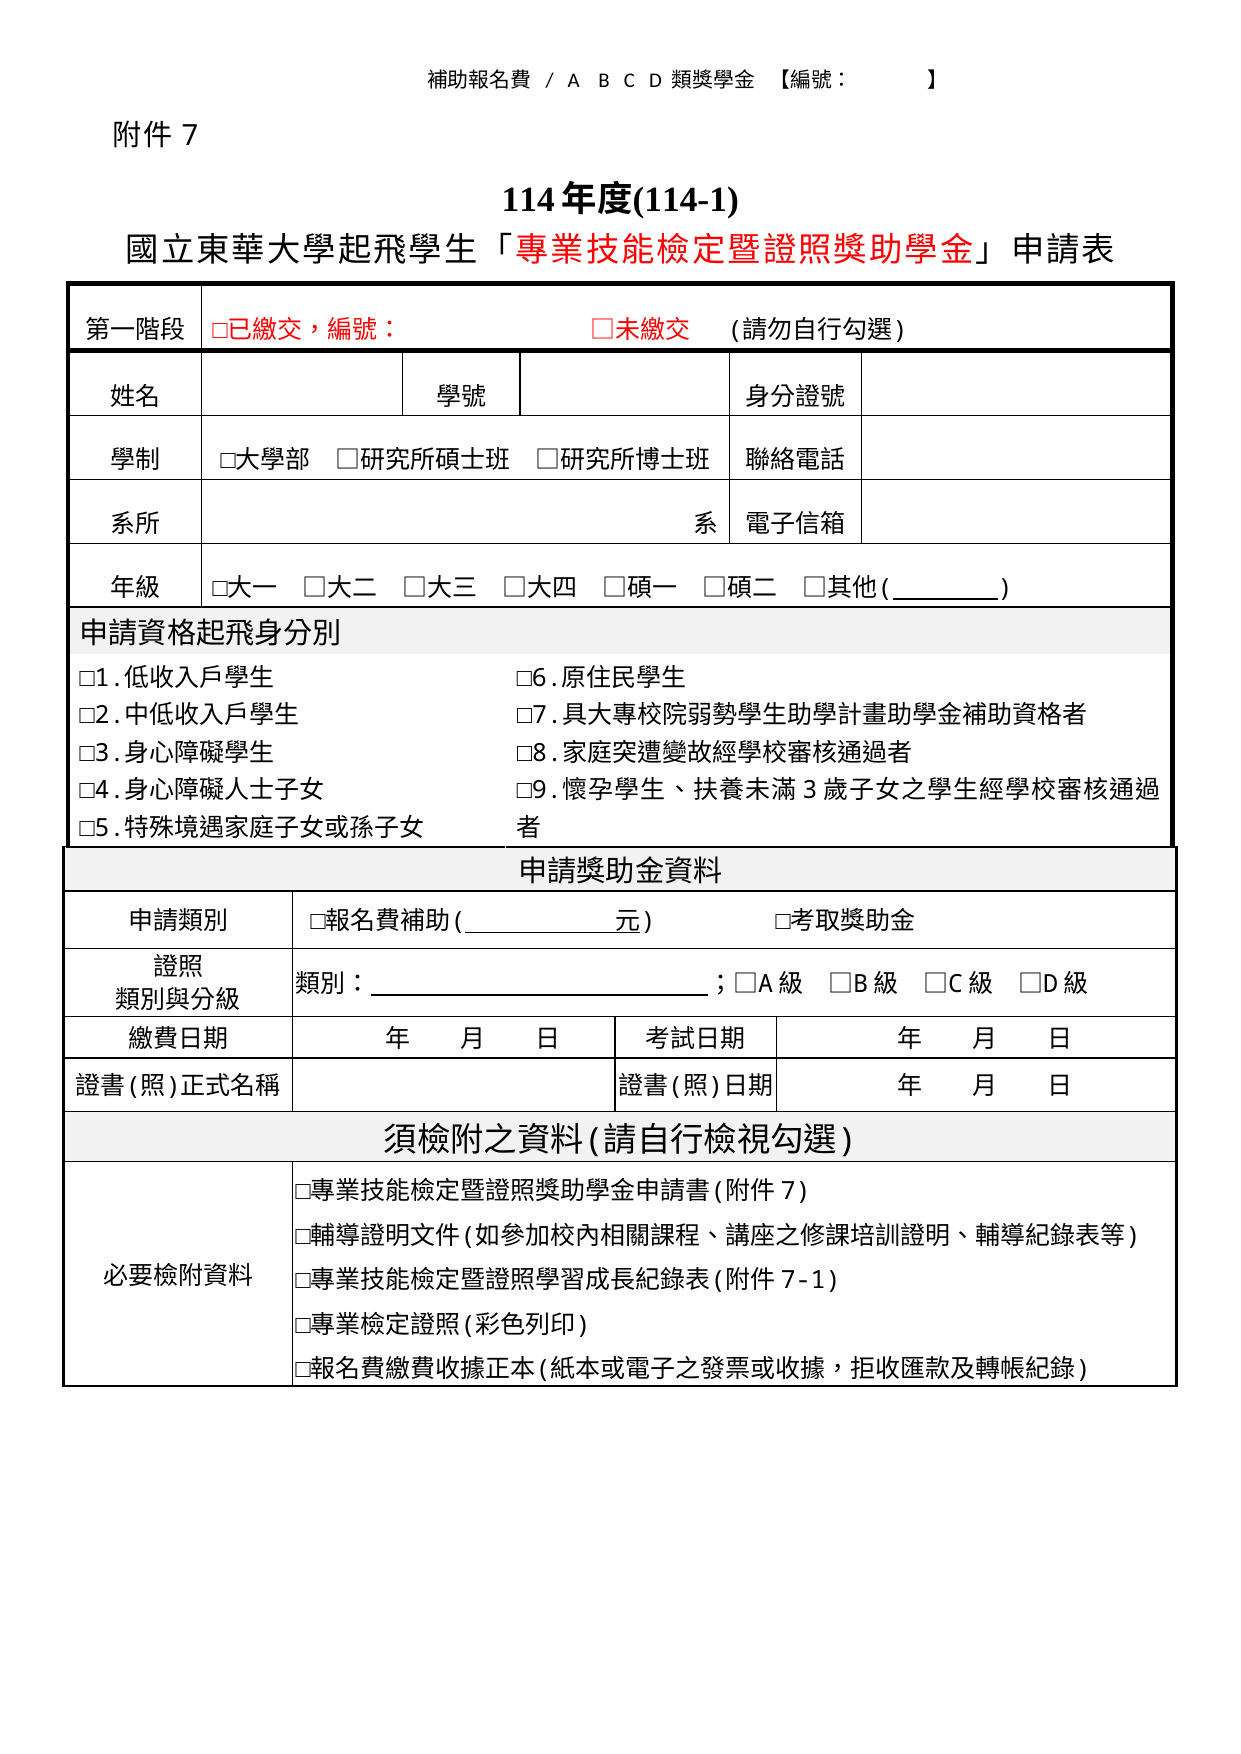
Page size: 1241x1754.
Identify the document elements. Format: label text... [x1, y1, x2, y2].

table_cell 聯絡電話 [730, 416, 861, 479]
table_cell 年 月 日 [777, 1017, 1175, 1057]
table_cell □1.低收入戶學生 □2.中低收入戶學生 □3.身心障礙學生 □4.身心障礙人士子女 □5.特殊境遇家庭子女或孫子女 [70, 655, 505, 846]
table_cell □專業技能檢定暨證照獎助學金申請書(附件7) □輔導證明文件(如參加校內相關課程、講座之修課培訓證明、輔導紀錄表等) □專業技能檢定暨證照學習成長紀錄表(附件7-1) □專業檢定證照(彩色列印) □報名費繳費收據正本(紙本或電子之發票或收據，拒收匯款及轉帳紀錄) [293, 1162, 1175, 1385]
text 114年度(114-1) [112, 154, 1128, 216]
table_header 第一階段 [70, 286, 201, 348]
table_cell □報名費補助( 元) □考取獎助金 [293, 892, 1175, 947]
table_cell 系 [202, 480, 729, 542]
table_cell 申請獎助金資料 [65, 847, 1175, 890]
table_cell 年 月 日 [777, 1059, 1175, 1111]
table_cell 證書(照)日期 [616, 1059, 776, 1111]
table_cell 學制 [70, 416, 201, 479]
text 國立東華大學起飛學生「專業技能檢定暨證照獎助學金」申請表 [112, 228, 1128, 269]
table_cell 年級 [70, 544, 201, 606]
table_cell 電子信箱 [730, 480, 861, 542]
table_cell 姓名 [70, 353, 201, 415]
table_cell 須檢附之資料(請自行檢視勾選) [65, 1112, 1175, 1161]
table_cell □大一 □大二 □大三 □大四 □碩一 □碩二 □其他( ) [202, 544, 1170, 606]
text 附件7 [112, 112, 1128, 154]
table_cell □6.原住民學生 □7.具大專校院弱勢學生助學計畫助學金補助資格者 □8.家庭突遭變故經學校審核通過者 □9.懷孕學生、扶養未滿3歲子女之學生經學校審核通過者 [506, 655, 1170, 846]
table_cell 證照 類別與分級 [65, 949, 292, 1016]
table_cell 身分證號 [730, 353, 861, 415]
table_cell 繳費日期 [65, 1017, 292, 1057]
table_cell □大學部 □研究所碩士班 □研究所博士班 [202, 416, 729, 479]
table_cell 類別： ；□A級 □B級 □C級 □D級 [293, 949, 1175, 1016]
table_cell 年 月 日 [293, 1017, 614, 1057]
table_cell 系所 [70, 480, 201, 542]
table_cell 申請資格起飛身分別 [70, 608, 1170, 654]
table_cell [293, 1059, 614, 1111]
table_cell [862, 416, 1170, 479]
table_cell 學號 [403, 353, 519, 415]
table_cell 證書(照)正式名稱 [65, 1059, 292, 1111]
table_cell 考試日期 [616, 1017, 776, 1057]
table_cell 必要檢附資料 [65, 1162, 292, 1385]
table_cell [202, 353, 402, 415]
table_cell [862, 480, 1170, 542]
table_cell 申請類別 [65, 892, 292, 947]
table_cell [521, 353, 729, 415]
table_cell [862, 353, 1170, 415]
table_header □已繳交，編號： □未繳交 (請勿自行勾選) [202, 286, 1170, 348]
